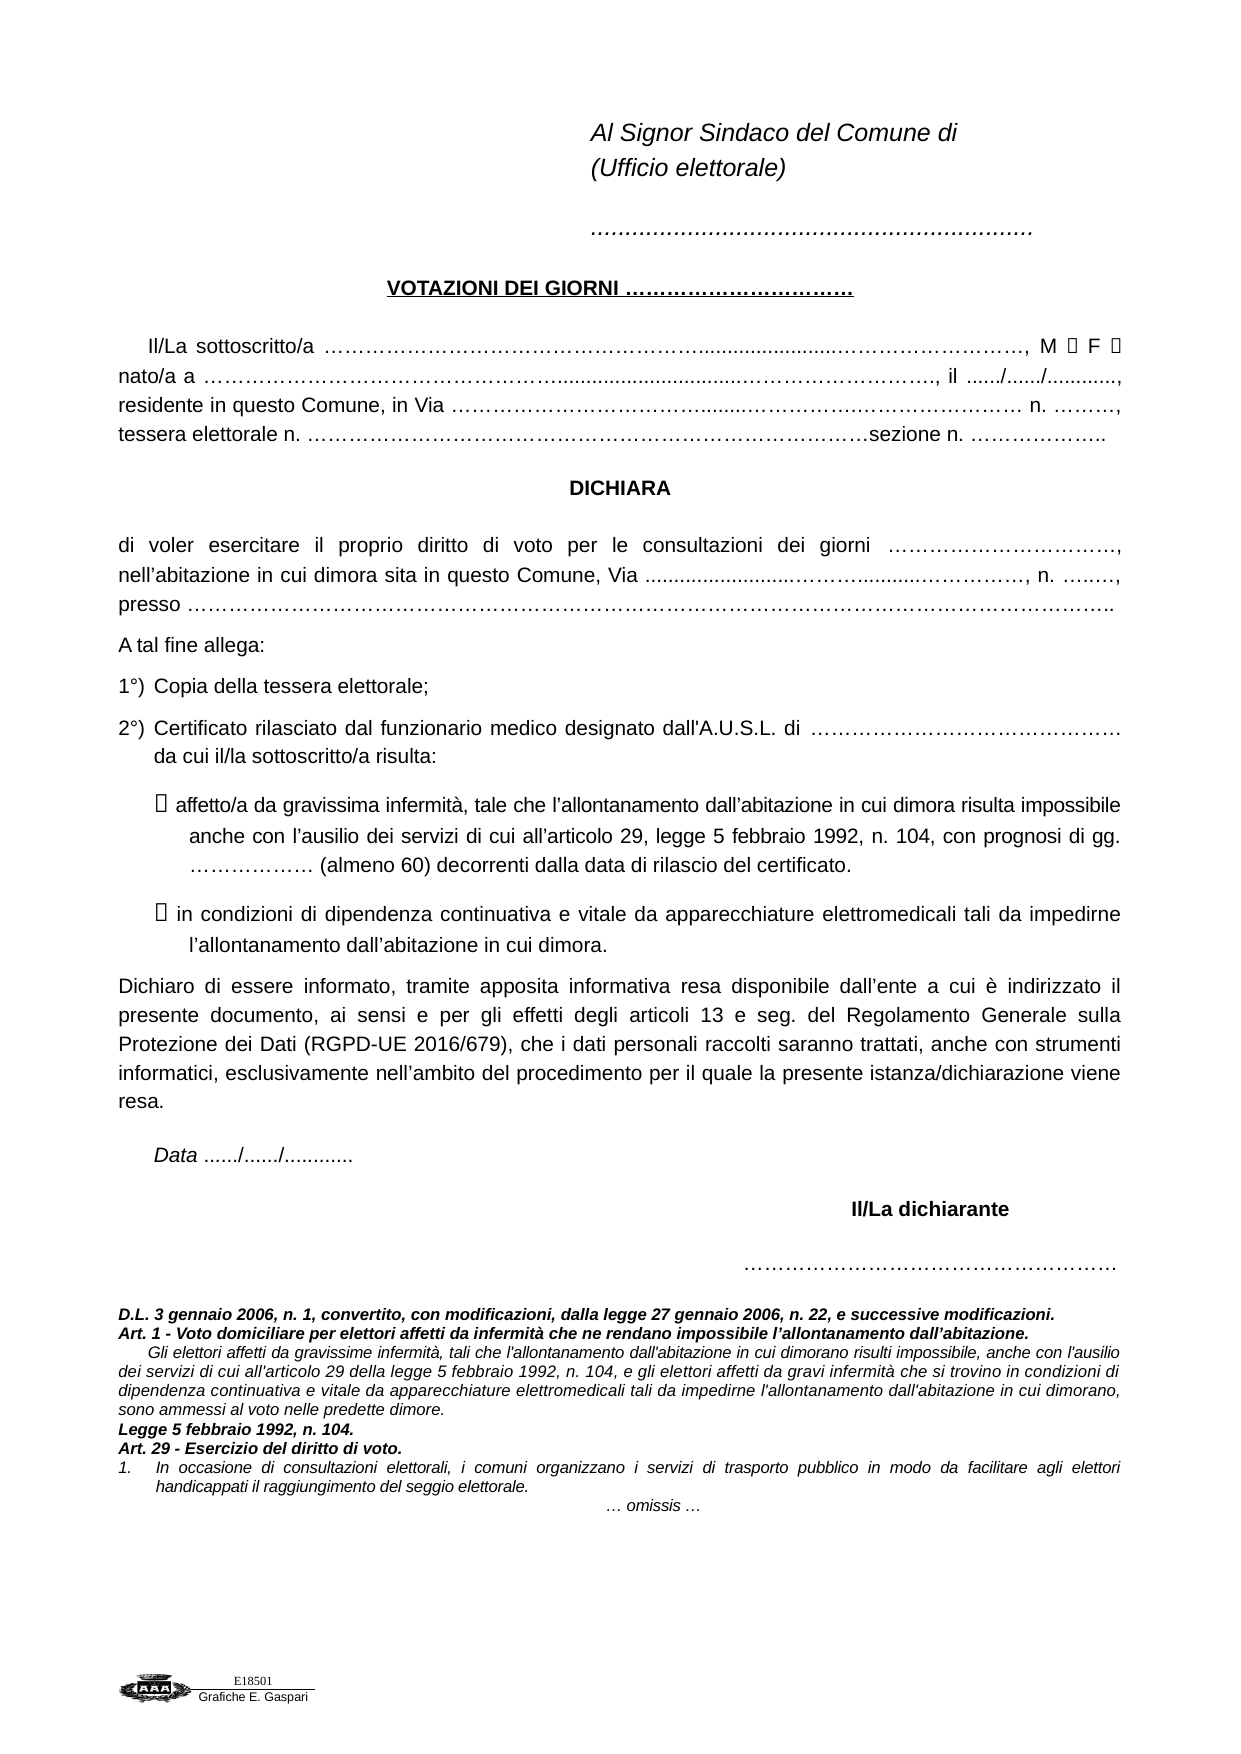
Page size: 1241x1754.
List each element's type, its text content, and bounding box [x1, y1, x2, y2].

text D.L. 3 gennaio 2006, n. 1, convertito, con modificazioni, dalla legge 27 gennaio 2006, n. 22, e successive modificazioni. [118, 1304, 1122, 1323]
text Il/La sottoscritto/a ………………………………………………........................………………………, M  F  nato/a a ……………………………………………................................………………………., il ....../....../............, residente in questo Comune, in Via ………………………………........…………….…………………… n. ………, tessera elettorale n. ………………………………………………………………………sezione n. ……………….. [118, 331, 1122, 446]
text … omissis … [185, 1496, 1122, 1515]
text Data ....../....../............ [118, 1143, 1122, 1167]
text Al Signor Sindaco del Comune di (Ufficio elettorale) [591, 118, 1122, 181]
text  in condizioni di dipendenza continuativa e vitale da apparecchiature elettromedicali tali da impedirne l’allontanamento dall’abitazione in cui dimora. [153, 894, 1122, 957]
text Art. 1 - Voto domiciliare per elettori affetti da infermità che ne rendano impossibile l’allontanamento dall’abitazione. [118, 1323, 1122, 1343]
text ................................................................ [591, 212, 1122, 241]
text A tal fine allega: [118, 633, 1122, 657]
text Legge 5 febbraio 1992, n. 104. [118, 1419, 1122, 1438]
text ……………………………………………… [738, 1251, 1122, 1274]
list In occasione di consultazioni elettorali, i comuni organizzano i servizi di trasporto pubblico in modo da facilitare agli elettori handicappati il raggiungimento del seggio elettorale. [118, 1458, 1122, 1496]
text 1°) Copia della tessera elettorale; [118, 674, 1122, 698]
text Art. 29 - Esercizio del diritto di voto. [118, 1438, 1122, 1458]
text 2°) Certificato rilasciato dal funzionario medico designato dall'A.U.S.L. di ……………………………………… da cui il/la sottoscritto/a risulta: [118, 715, 1122, 768]
text DICHIARA [118, 476, 1122, 499]
text VOTAZIONI DEI GIORNI …………………………… [118, 272, 1122, 300]
text  affetto/a da gravissima infermità, tale che l’allontanamento dall’abitazione in cui dimora risulta impossibile anche con l’ausilio dei servizi di cui all’articolo 29, legge 5 febbraio 1992, n. 104, con prognosi di gg. ……………… (almeno 60) decorrenti dalla data di rilascio del certificato. [153, 785, 1122, 877]
text Dichiaro di essere informato, tramite apposita informativa resa disponibile dall’ente a cui è indirizzato il presente documento, ai sensi e per gli effetti degli articoli 13 e seg. del Regolamento Generale sulla Protezione dei Dati (RGPD-UE 2016/679), che i dati personali raccolti saranno trattati, anche con strumenti informatici, esclusivamente nell’ambito del procedimento per il quale la presente istanza/dichiarazione viene resa. [118, 974, 1122, 1113]
text Gli elettori affetti da gravissime infermità, tali che l'allontanamento dall'abitazione in cui dimorano risulti impossibile, anche con l'ausilio dei servizi di cui all'articolo 29 della legge 5 febbraio 1992, n. 104, e gli elettori affetti da gravi infermità che si trovino in condizioni di dipendenza continuativa e vitale da apparecchiature elettromedicali tali da impedirne l'allontanamento dall'abitazione in cui dimorano, sono ammessi al voto nelle predette dimore. [118, 1343, 1122, 1419]
text di voler esercitare il proprio diritto di voto per le consultazioni dei giorni ……………………………, nell’abitazione in cui dimora sita in questo Comune, Via ..........................………...........……………, n. …..…, presso …………………………………………………………………………………………………………………….. [118, 529, 1122, 616]
text Il/La dichiarante [738, 1197, 1122, 1221]
